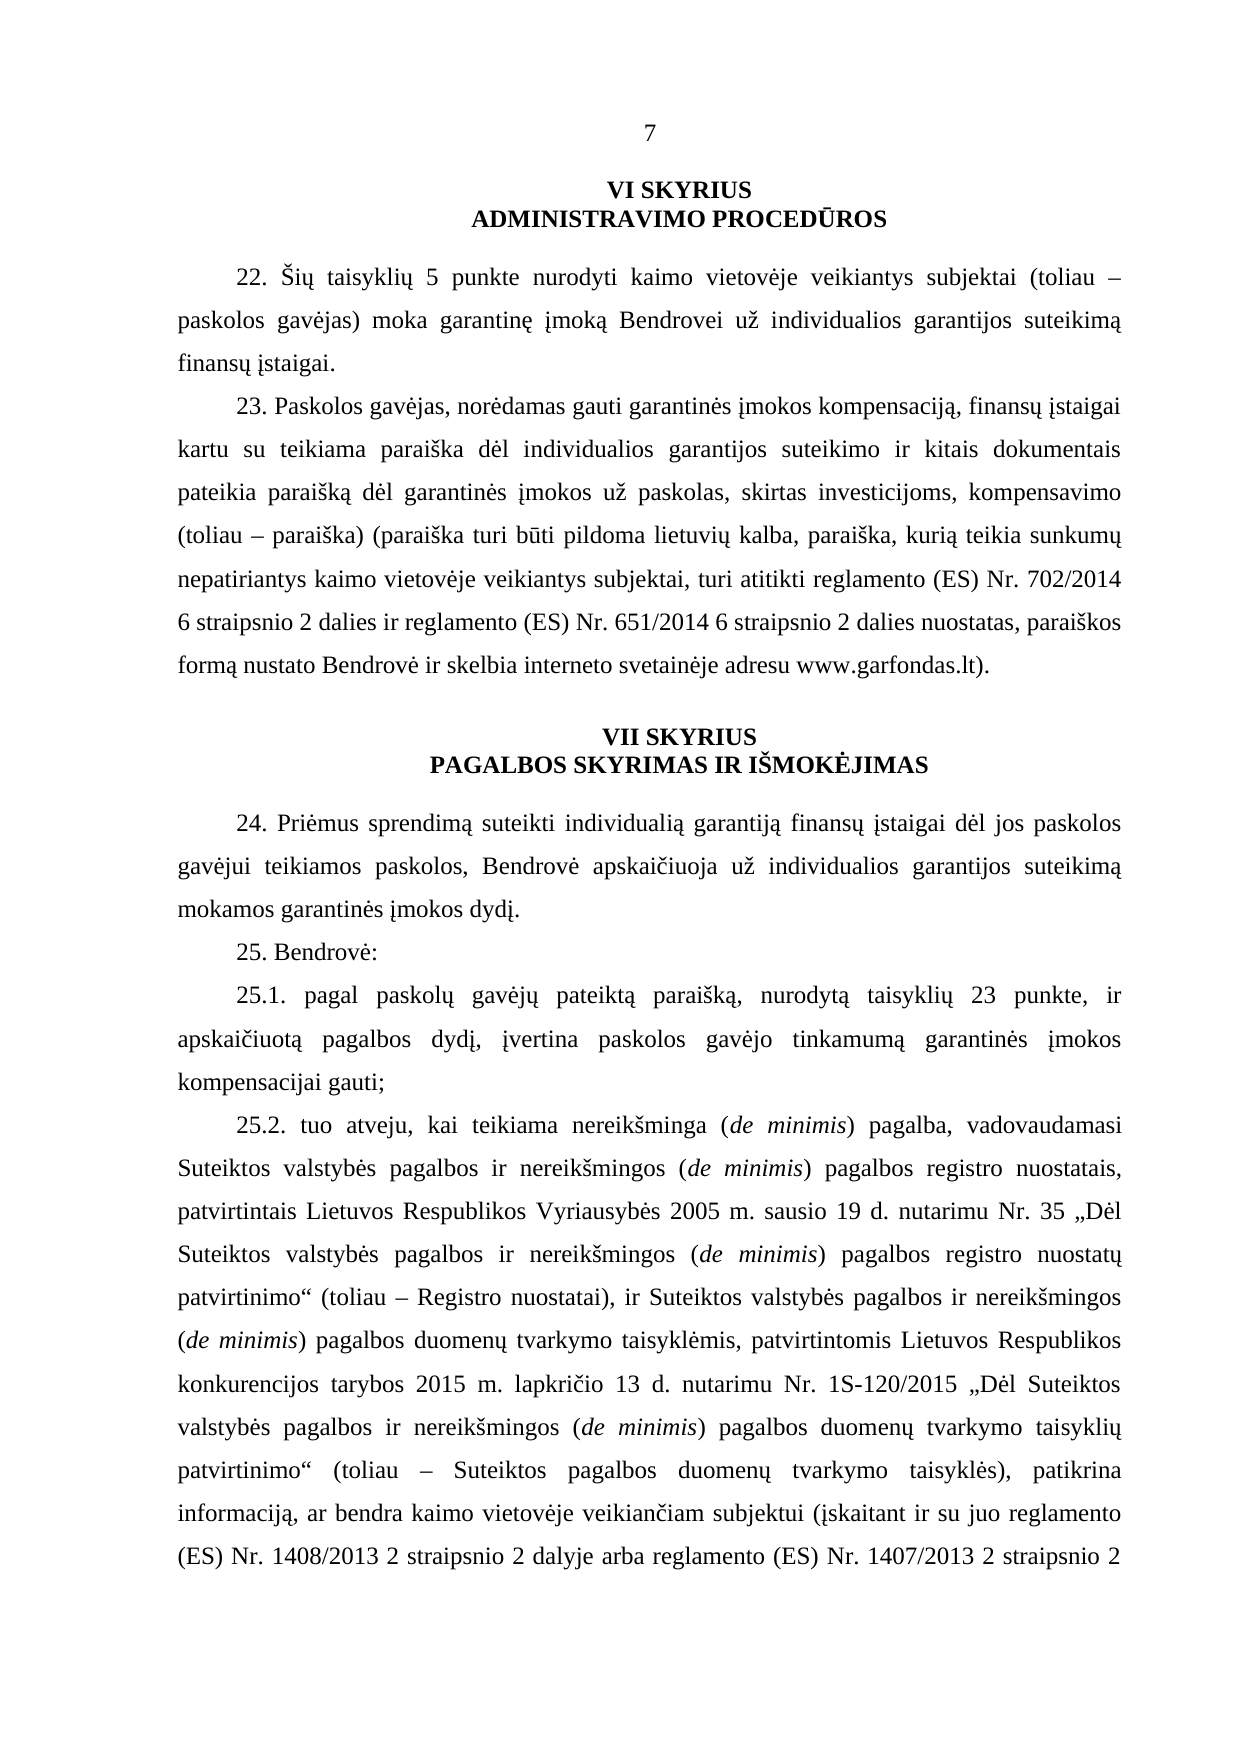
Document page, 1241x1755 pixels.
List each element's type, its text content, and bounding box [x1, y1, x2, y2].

text 22. Šių taisyklių 5 punkte nurodyti kaimo vietovėje veikiantys subjektai (toliau – paskolos gavėjas) moka garantinę įmoką Bendrovei už individualios garantijos suteikimą finansų įstaigai. [177, 262, 1122, 377]
text ADMINISTRAVIMO PROCEDŪROS [177, 204, 1122, 233]
text PAGALBOS SKYRIMAS IR IŠMOKĖJIMAS [177, 751, 1122, 779]
text VI SKYRIUS [177, 176, 1122, 204]
text 23. Paskolos gavėjas, norėdamas gauti garantinės įmokos kompensaciją, finansų įstaigai kartu su teikiama paraiška dėl individualios garantijos suteikimo ir kitais dokumentais pateikia paraišką dėl garantinės įmokos už paskolas, skirtas investicijoms, kompensavimo (toliau – paraiška) (paraiška turi būti pildoma lietuvių kalba, paraiška, kurią teikia sunkumų nepatiriantys kaimo vietovėje veikiantys subjektai, turi atitikti reglamento (ES) Nr. 702/2014 6 straipsnio 2 dalies ir reglamento (ES) Nr. 651/2014 6 straipsnio 2 dalies nuostatas, paraiškos formą nustato Bendrovė ir skelbia interneto svetainėje adresu www.garfondas.lt). [177, 391, 1122, 679]
text 25. Bendrovė: [177, 937, 1122, 966]
text VII SKYRIUS [177, 722, 1122, 751]
text 25.1. pagal paskolų gavėjų pateiktą paraišką, nurodytą taisyklių 23 punkte, ir apskaičiuotą pagalbos dydį, įvertina paskolos gavėjo tinkamumą garantinės įmokos kompensacijai gauti; [177, 981, 1122, 1096]
text 24. Priėmus sprendimą suteikti individualią garantiją finansų įstaigai dėl jos paskolos gavėjui teikiamos paskolos, Bendrovė apskaičiuoja už individualios garantijos suteikimą mokamos garantinės įmokos dydį. [177, 808, 1122, 923]
text 25.2. tuo atveju, kai teikiama nereikšminga (de minimis) pagalba, vadovaudamasi Suteiktos valstybės pagalbos ir nereikšmingos (de minimis) pagalbos registro nuostatais, patvirtintais Lietuvos Respublikos Vyriausybės 2005 m. sausio 19 d. nutarimu Nr. 35 „Dėl Suteiktos valstybės pagalbos ir nereikšmingos (de minimis) pagalbos registro nuostatų patvirtinimo“ (toliau – Registro nuostatai), ir Suteiktos valstybės pagalbos ir nereikšmingos (de minimis) pagalbos duomenų tvarkymo taisyklėmis, patvirtintomis Lietuvos Respublikos konkurencijos tarybos 2015 m. lapkričio 13 d. nutarimu Nr. 1S-120/2015 „Dėl Suteiktos valstybės pagalbos ir nereikšmingos (de minimis) pagalbos duomenų tvarkymo taisyklių patvirtinimo“ (toliau – Suteiktos pagalbos duomenų tvarkymo taisyklės), patikrina informaciją, ar bendra kaimo vietovėje veikiančiam subjektui (įskaitant ir su juo reglamento (ES) Nr. 1408/2013 2 straipsnio 2 dalyje arba reglamento (ES) Nr. 1407/2013 2 straipsnio 2 [177, 1110, 1122, 1570]
